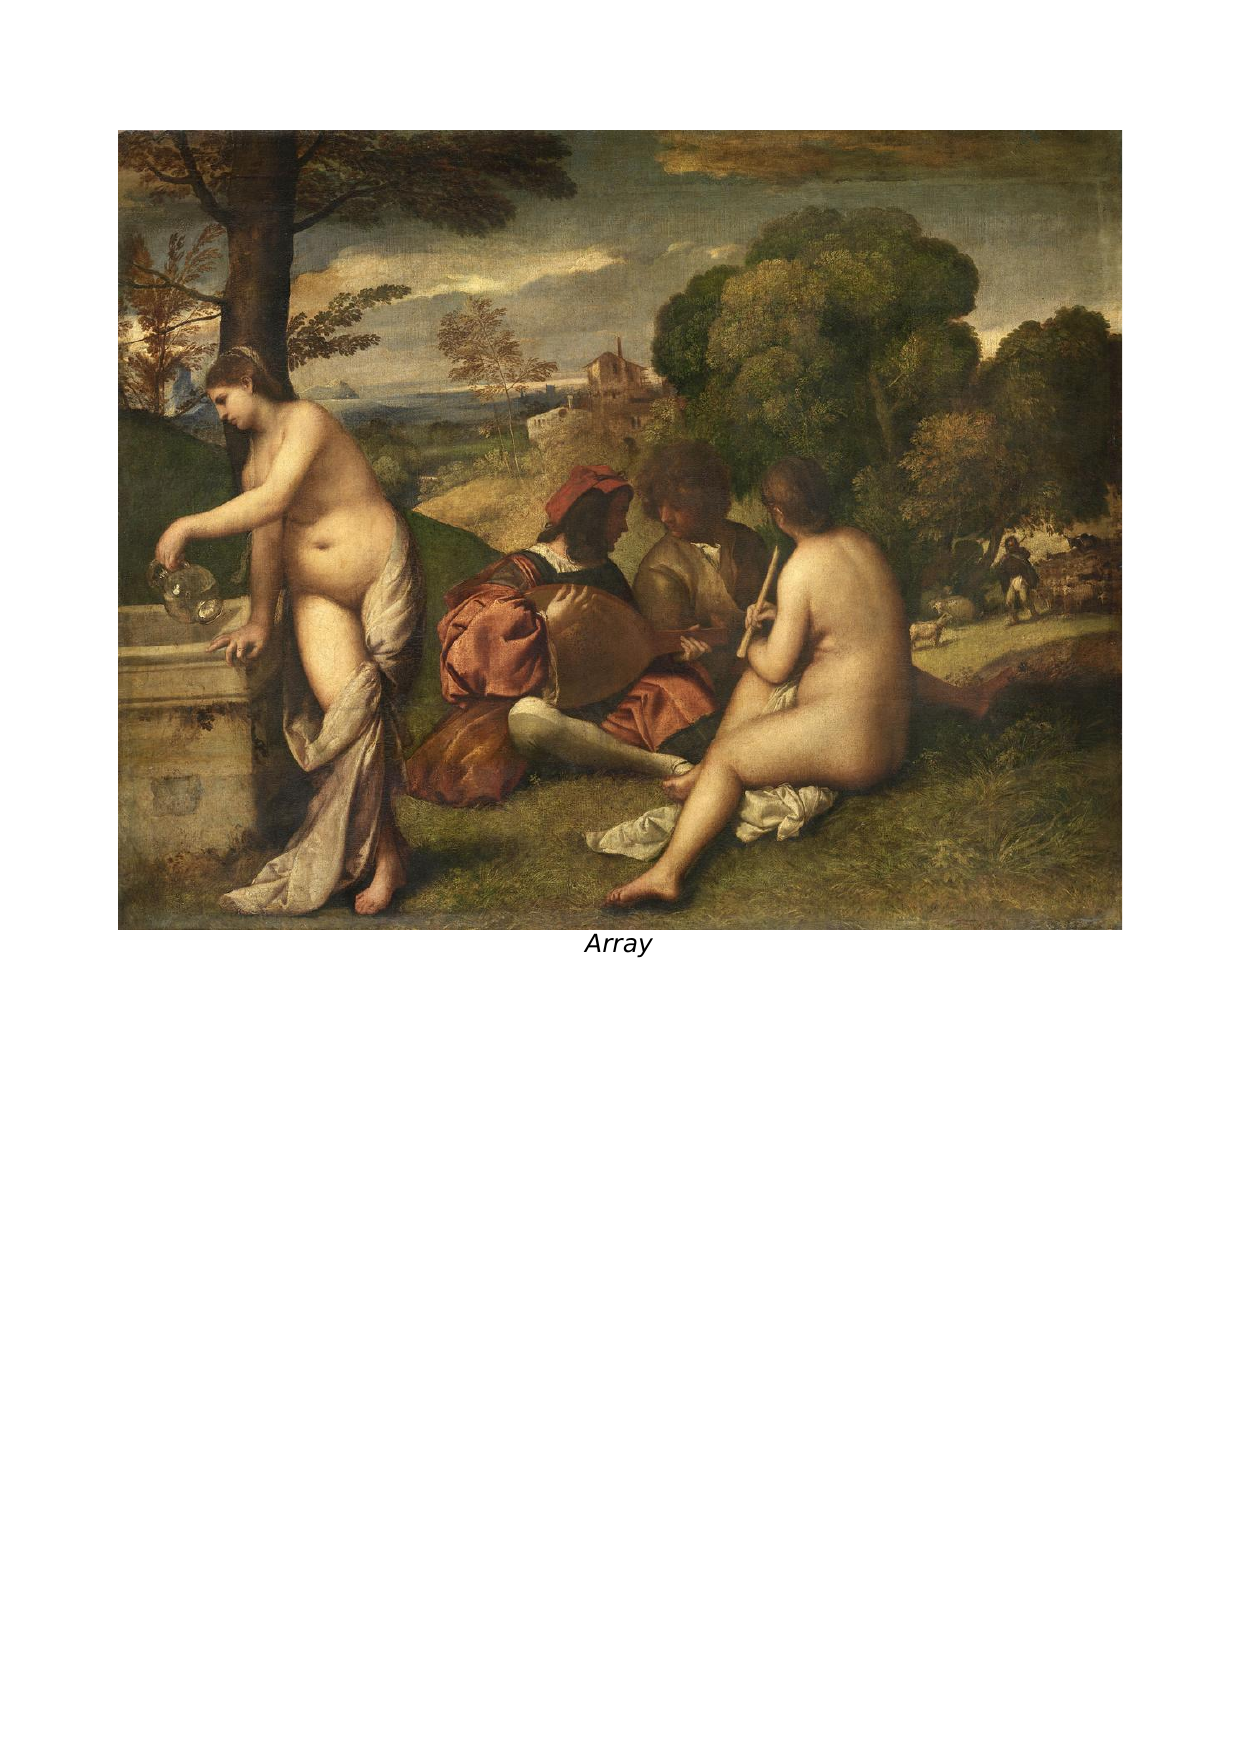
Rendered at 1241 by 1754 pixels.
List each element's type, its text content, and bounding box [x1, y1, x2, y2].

picture [118, 130, 1123, 930]
text Array [118, 930, 1122, 959]
